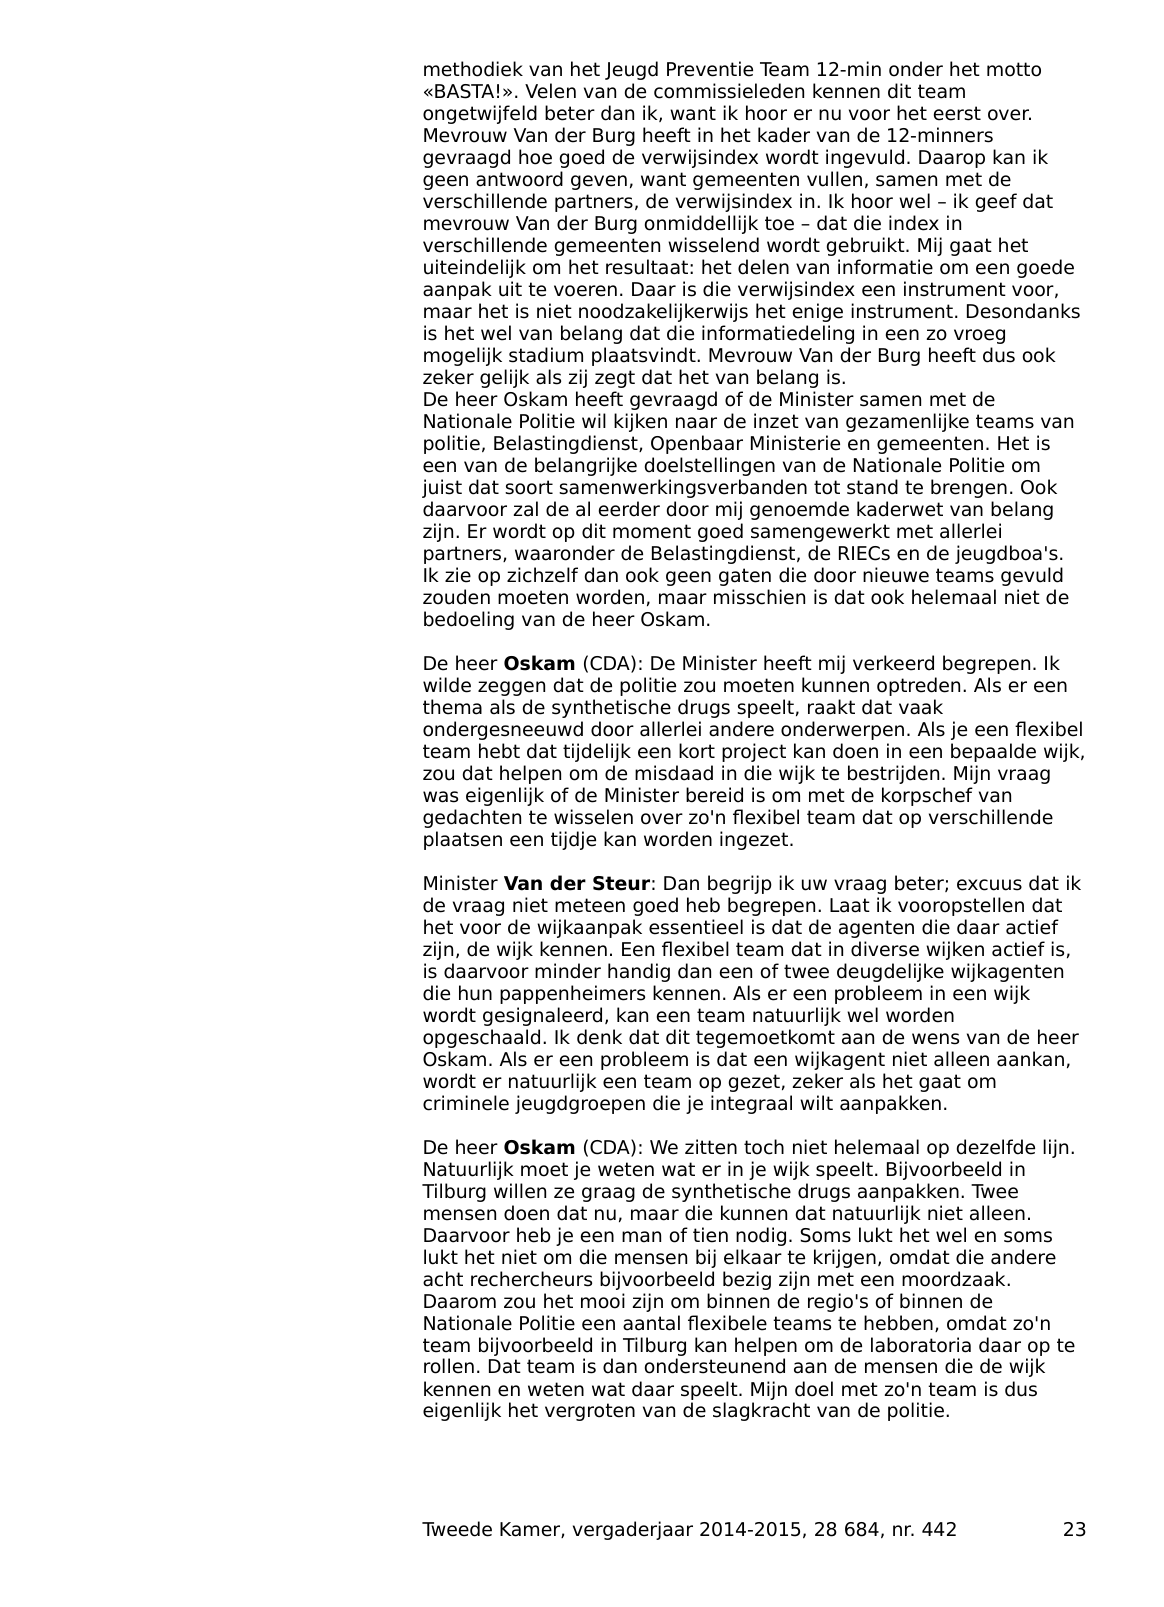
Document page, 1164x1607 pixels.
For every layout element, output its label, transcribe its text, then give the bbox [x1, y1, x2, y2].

text De heer Oskam (CDA): De Minister heeft mij verkeerd begrepen. Ik wilde zeggen dat de politie zou moeten kunnen optreden. Als er een thema als de synthetische drugs speelt, raakt dat vaak ondergesneeuwd door allerlei andere onderwerpen. Als je een flexibel team hebt dat tijdelijk een kort project kan doen in een bepaalde wijk, zou dat helpen om de misdaad in die wijk te bestrijden. Mijn vraag was eigenlijk of de Minister bereid is om met de korpschef van gedachten te wisselen over zo'n flexibel team dat op verschillende plaatsen een tijdje kan worden ingezet. [422, 653, 1087, 851]
text Mevrouw Van der Burg heeft in het kader van de 12-minners gevraagd hoe goed de verwijsindex wordt ingevuld. Daarop kan ik geen antwoord geven, want gemeenten vullen, samen met de verschillende partners, de verwijsindex in. Ik hoor wel – ik geef dat mevrouw Van der Burg onmiddellijk toe – dat die index in verschillende gemeenten wisselend wordt gebruikt. Mij gaat het uiteindelijk om het resultaat: het delen van informatie om een goede aanpak uit te voeren. Daar is die verwijsindex een instrument voor, maar het is niet noodzakelijkerwijs het enige instrument. Desondanks is het wel van belang dat die informatiedeling in een zo vroeg mogelijk stadium plaatsvindt. Mevrouw Van der Burg heeft dus ook zeker gelijk als zij zegt dat het van belang is. [422, 125, 1087, 389]
text methodiek van het Jeugd Preventie Team 12-min onder het motto «BASTA!». Velen van de commissieleden kennen dit team ongetwijfeld beter dan ik, want ik hoor er nu voor het eerst over. [422, 59, 1087, 125]
text De heer Oskam heeft gevraagd of de Minister samen met de Nationale Politie wil kijken naar de inzet van gezamenlijke teams van politie, Belastingdienst, Openbaar Ministerie en gemeenten. Het is een van de belangrijke doelstellingen van de Nationale Politie om juist dat soort samenwerkingsverbanden tot stand te brengen. Ook daarvoor zal de al eerder door mij genoemde kaderwet van belang zijn. Er wordt op dit moment goed samengewerkt met allerlei partners, waaronder de Belastingdienst, de RIECs en de jeugdboa's. Ik zie op zichzelf dan ook geen gaten die door nieuwe teams gevuld zouden moeten worden, maar misschien is dat ook helemaal niet de bedoeling van de heer Oskam. [422, 389, 1087, 631]
text De heer Oskam (CDA): We zitten toch niet helemaal op dezelfde lijn. Natuurlijk moet je weten wat er in je wijk speelt. Bijvoorbeeld in Tilburg willen ze graag de synthetische drugs aanpakken. Twee mensen doen dat nu, maar die kunnen dat natuurlijk niet alleen. Daarvoor heb je een man of tien nodig. Soms lukt het wel en soms lukt het niet om die mensen bij elkaar te krijgen, omdat die andere acht rechercheurs bijvoorbeeld bezig zijn met een moordzaak. Daarom zou het mooi zijn om binnen de regio's of binnen de Nationale Politie een aantal flexibele teams te hebben, omdat zo'n team bijvoorbeeld in Tilburg kan helpen om de laboratoria daar op te rollen. Dat team is dan ondersteunend aan de mensen die de wijk kennen en weten wat daar speelt. Mijn doel met zo'n team is dus eigenlijk het vergroten van de slagkracht van de politie. [422, 1137, 1087, 1422]
text Minister Van der Steur: Dan begrijp ik uw vraag beter; excuus dat ik de vraag niet meteen goed heb begrepen. Laat ik vooropstellen dat het voor de wijkaanpak essentieel is dat de agenten die daar actief zijn, de wijk kennen. Een flexibel team dat in diverse wijken actief is, is daarvoor minder handig dan een of twee deugdelijke wijkagenten die hun pappenheimers kennen. Als er een probleem in een wijk wordt gesignaleerd, kan een team natuurlijk wel worden opgeschaald. Ik denk dat dit tegemoetkomt aan de wens van de heer Oskam. Als er een probleem is dat een wijkagent niet alleen aankan, wordt er natuurlijk een team op gezet, zeker als het gaat om criminele jeugdgroepen die je integraal wilt aanpakken. [422, 873, 1087, 1114]
